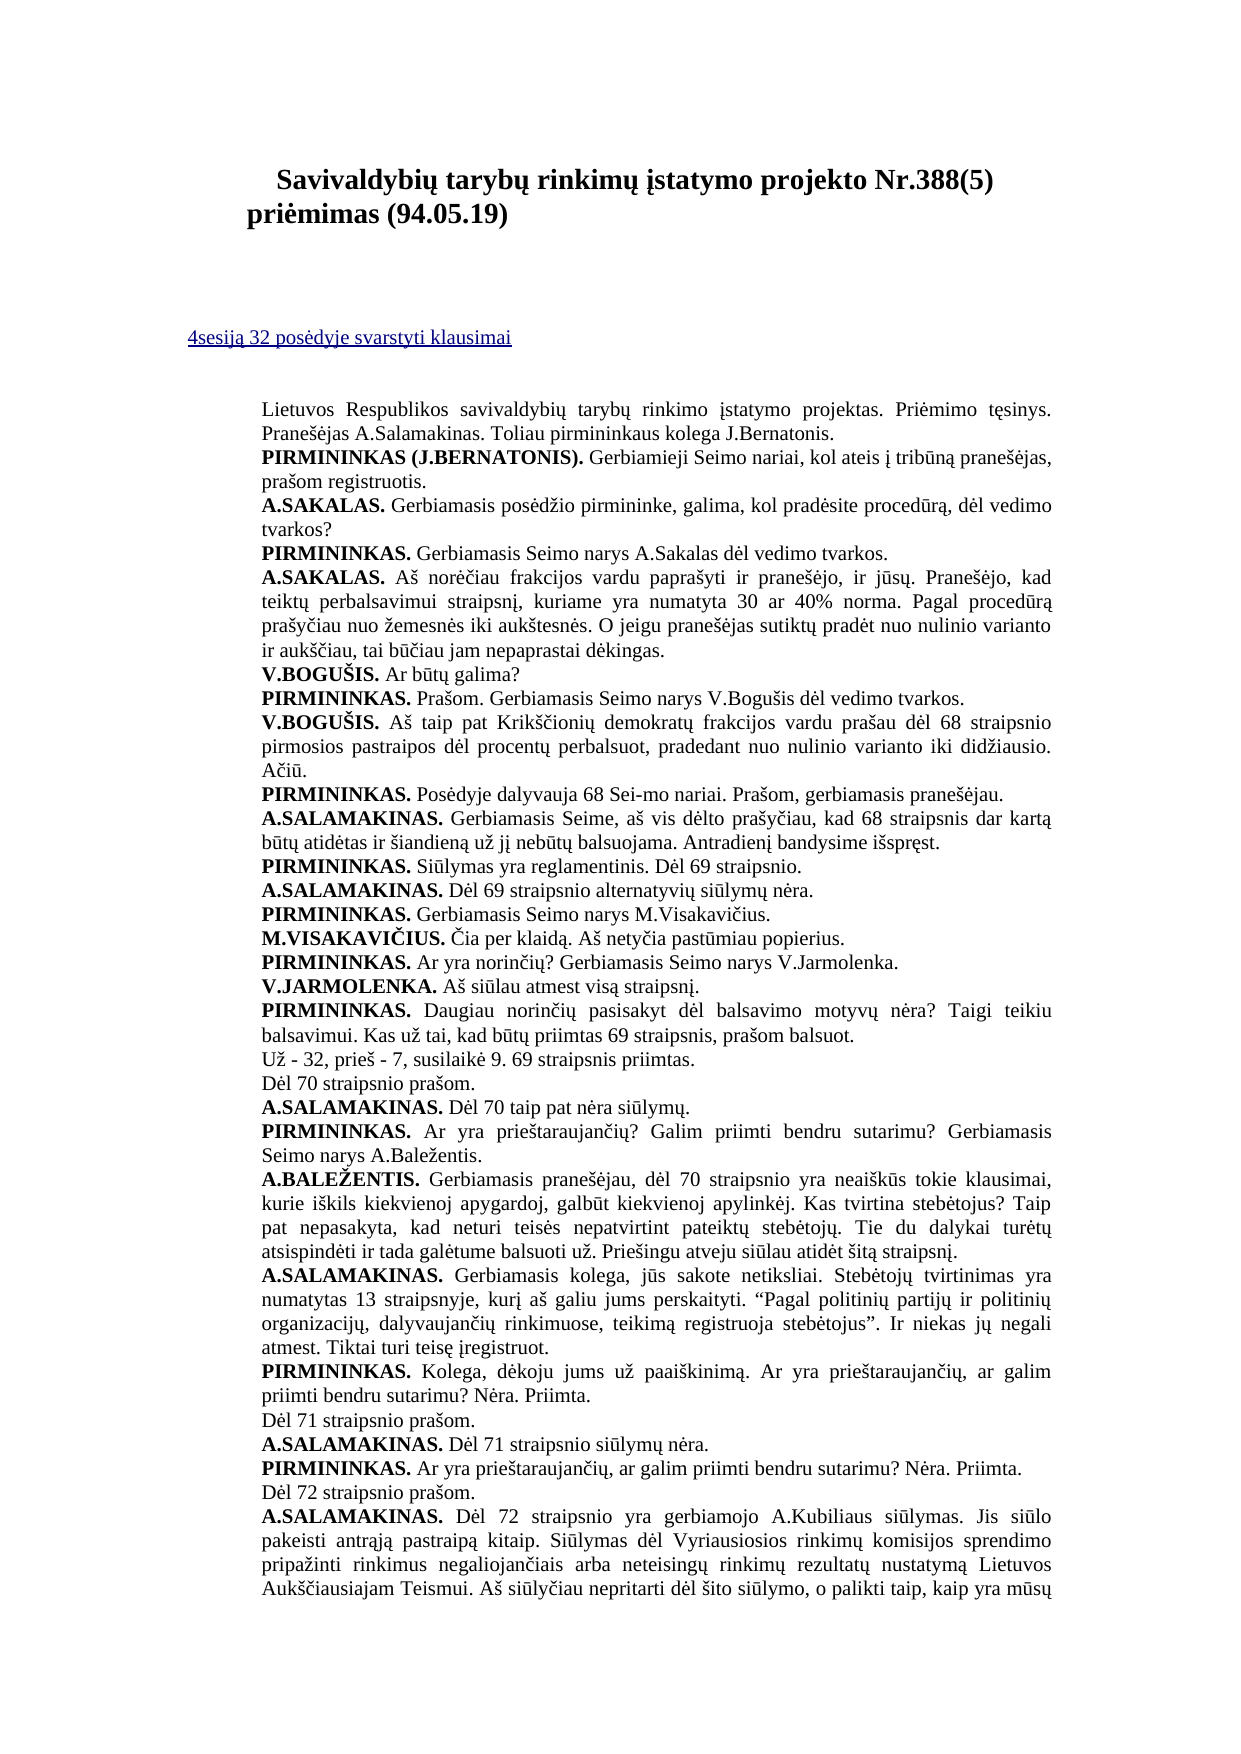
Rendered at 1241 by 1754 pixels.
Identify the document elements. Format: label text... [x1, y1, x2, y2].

text V.BOGUŠIS. Ar būtų galima? [261, 662, 1053, 686]
text Dėl 71 straipsnio prašom. [261, 1407, 1053, 1432]
text Už - 32, prieš - 7, susilaikė 9. 69 straipsnis priimtas. [261, 1047, 1053, 1071]
text PIRMININKAS. Posėdyje dalyvauja 68 Sei-mo nariai. Prašom, gerbiamasis pranešėjau. [261, 782, 1053, 806]
text A.SAKALAS. Gerbiamasis posėdžio pirmininke, galima, kol pradėsite procedūrą, dėl vedimo tvarkos? [261, 493, 1053, 541]
text Savivaldybių tarybų rinkimų įstatymo projekto Nr.388(5) priėmimas (94.05.19) [247, 162, 1053, 229]
text M.VISAKAVIČIUS. Čia per klaidą. Aš netyčia pastūmiau popierius. [261, 926, 1053, 950]
text PIRMININKAS. Kolega, dėkoju jums už paaiškinimą. Ar yra prieštaraujančių, ar galim priimti bendru sutarimu? Nėra. Priimta. [261, 1359, 1053, 1407]
text Dėl 72 straipsnio prašom. [261, 1480, 1053, 1504]
text A.SALAMAKINAS. Gerbiamasis kolega, jūs sakote netiksliai. Stebėtojų tvirtinimas yra numatytas 13 straipsnyje, kurį aš galiu jums perskaityti. “Pagal politinių partijų ir politinių organizacijų, dalyvaujančių rinkimuose, teikimą registruoja stebėtojus”. Ir niekas jų negali atmest. Tiktai turi teisę įregistruot. [261, 1263, 1053, 1359]
text 4sesiją 32 posėdyje svarstyti klausimai [187, 325, 1053, 349]
text Dėl 70 straipsnio prašom. [261, 1071, 1053, 1095]
text A.SAKALAS. Aš norėčiau frakcijos vardu paprašyti ir pranešėjo, ir jūsų. Pranešėjo, kad teiktų perbalsavimui straipsnį, kuriame yra numatyta 30 ar 40% norma. Pagal procedūrą prašyčiau nuo žemesnės iki aukštesnės. O jeigu pranešėjas sutiktų pradėt nuo nulinio varianto ir aukščiau, tai būčiau jam nepaprastai dėkingas. [261, 565, 1053, 662]
text A.BALEŽENTIS. Gerbiamasis pranešėjau, dėl 70 straipsnio yra neaiškūs tokie klausimai, kurie iškils kiekvienoj apygardoj, galbūt kiekvienoj apylinkėj. Kas tvirtina stebėtojus? Taip pat nepasakyta, kad neturi teisės nepatvirtint pateiktų stebėtojų. Tie du dalykai turėtų atsispindėti ir tada galėtume balsuoti už. Priešingu atveju siūlau atidėt šitą straipsnį. [261, 1167, 1053, 1263]
text A.SALAMAKINAS. Dėl 70 taip pat nėra siūlymų. [261, 1095, 1053, 1119]
text PIRMININKAS. Prašom. Gerbiamasis Seimo narys V.Bogušis dėl vedimo tvarkos. [261, 686, 1053, 710]
text PIRMININKAS. Ar yra norinčių? Gerbiamasis Seimo narys V.Jarmolenka. [261, 950, 1053, 974]
text V.JARMOLENKA. Aš siūlau atmest visą straipsnį. [261, 974, 1053, 998]
text A.SALAMAKINAS. Gerbiamasis Seime, aš vis dėlto prašyčiau, kad 68 straipsnis dar kartą būtų atidėtas ir šiandieną už jį nebūtų balsuojama. Antradienį bandysime išspręst. [261, 806, 1053, 854]
text PIRMININKAS. Daugiau norinčių pasisakyt dėl balsavimo motyvų nėra? Taigi teikiu balsavimui. Kas už tai, kad būtų priimtas 69 straipsnis, prašom balsuot. [261, 998, 1053, 1047]
text PIRMININKAS. Gerbiamasis Seimo narys A.Sakalas dėl vedimo tvarkos. [261, 541, 1053, 565]
text A.SALAMAKINAS. Dėl 71 straipsnio siūlymų nėra. [261, 1432, 1053, 1456]
text PIRMININKAS. Gerbiamasis Seimo narys M.Visakavičius. [261, 902, 1053, 926]
text A.SALAMAKINAS. Dėl 72 straipsnio yra gerbiamojo A.Kubiliaus siūlymas. Jis siūlo pakeisti antrąją pastraipą kitaip. Siūlymas dėl Vyriausiosios rinkimų komisijos sprendimo pripažinti rinkimus negaliojančiais arba neteisingų rinkimų rezultatų nustatymą Lietuvos Aukščiausiajam Teismui. Aš siūlyčiau nepritarti dėl šito siūlymo, o palikti taip, kaip yra mūsų [261, 1504, 1053, 1600]
text PIRMININKAS. Siūlymas yra reglamentinis. Dėl 69 straipsnio. [261, 854, 1053, 878]
text PIRMININKAS (J.BERNATONIS). Gerbiamieji Seimo nariai, kol ateis į tribūną pranešėjas, prašom registruotis. [261, 445, 1053, 493]
text Lietuvos Respublikos savivaldybių tarybų rinkimo įstatymo projektas. Priėmimo tęsinys. Pranešėjas A.Salamakinas. Toliau pirmininkaus kolega J.Bernatonis. [261, 397, 1053, 445]
text PIRMININKAS. Ar yra prieštaraujančių, ar galim priimti bendru sutarimu? Nėra. Priimta. [261, 1456, 1053, 1480]
text PIRMININKAS. Ar yra prieštaraujančių? Galim priimti bendru sutarimu? Gerbiamasis Seimo narys A.Baležentis. [261, 1119, 1053, 1167]
text A.SALAMAKINAS. Dėl 69 straipsnio alternatyvių siūlymų nėra. [261, 878, 1053, 902]
text V.BOGUŠIS. Aš taip pat Krikščionių demokratų frakcijos vardu prašau dėl 68 straipsnio pirmosios pastraipos dėl procentų perbalsuot, pradedant nuo nulinio varianto iki didžiausio. Ačiū. [261, 710, 1053, 782]
